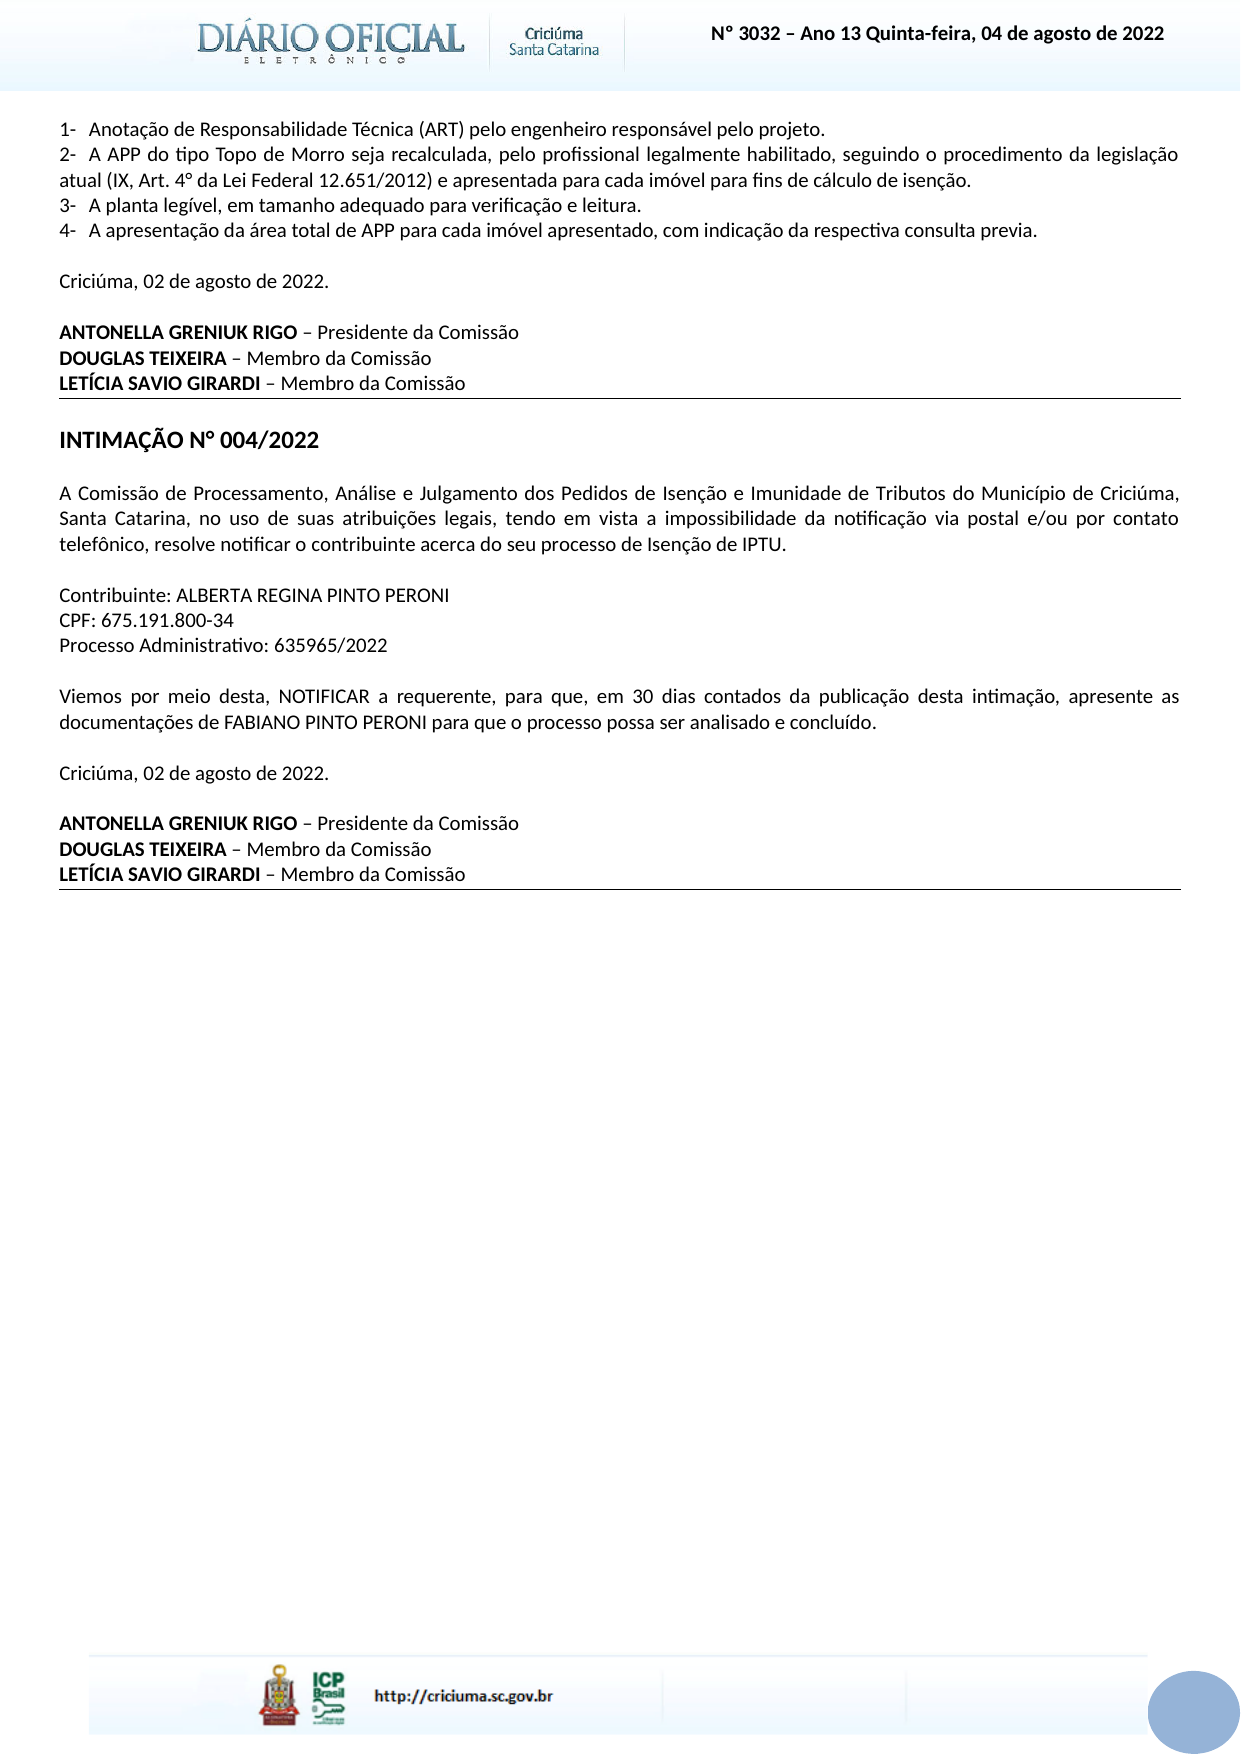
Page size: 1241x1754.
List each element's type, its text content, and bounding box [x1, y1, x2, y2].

text CPF: 675.191.800-34 [59, 607, 1181, 633]
text Contribuinte: ALBERTA REGINA PINTO PERONI [59, 582, 1181, 607]
text LETÍCIA SAVIO GIRARDI – Membro da Comissão [59, 370, 1181, 398]
text DOUGLAS TEIXEIRA – Membro da Comissão [59, 345, 1181, 370]
text LETÍCIA SAVIO GIRARDI – Membro da Comissão [59, 861, 1181, 889]
list A planta legível, em tamanho adequado para verificação e leitura. [59, 192, 1181, 218]
text INTIMAÇÃO N° 004/2022 [59, 424, 1181, 455]
text Criciúma, 02 de agosto de 2022. [59, 268, 1181, 294]
text DOUGLAS TEIXEIRA – Membro da Comissão [59, 836, 1181, 861]
text Criciúma, 02 de agosto de 2022. [59, 760, 1181, 785]
text ANTONELLA GRENIUK RIGO – Presidente da Comissão [59, 319, 1181, 345]
list A apresentação da área total de APP para cada imóvel apresentado, com indicação da respectiva consulta previa. [59, 218, 1181, 243]
text Processo Administrativo: 635965/2022 [59, 633, 1181, 658]
text ANTONELLA GRENIUK RIGO – Presidente da Comissão [59, 811, 1181, 836]
text Viemos por meio desta, NOTIFICAR a requerente, para que, em 30 dias contados da publicação desta intimação, apresente as documentações de FABIANO PINTO PERONI para que o processo possa ser analisado e concluído. [59, 683, 1181, 734]
text A Comissão de Processamento, Análise e Julgamento dos Pedidos de Isenção e Imunidade de Tributos do Município de Criciúma, Santa Catarina, no uso de suas atribuições legais, tendo em vista a impossibilidade da notificação via postal e/ou por contato telefônico, resolve notificar o contribuinte acerca do seu processo de Isenção de IPTU. [59, 480, 1181, 556]
list A APP do tipo Topo de Morro seja recalculada, pelo profissional legalmente habilitado, seguindo o procedimento da legislação atual (IX, Art. 4° da Lei Federal 12.651/2012) e apresentada para cada imóvel para fins de cálculo de isenção. [59, 141, 1181, 192]
list Anotação de Responsabilidade Técnica (ART) pelo engenheiro responsável pelo projeto. [59, 116, 1181, 141]
